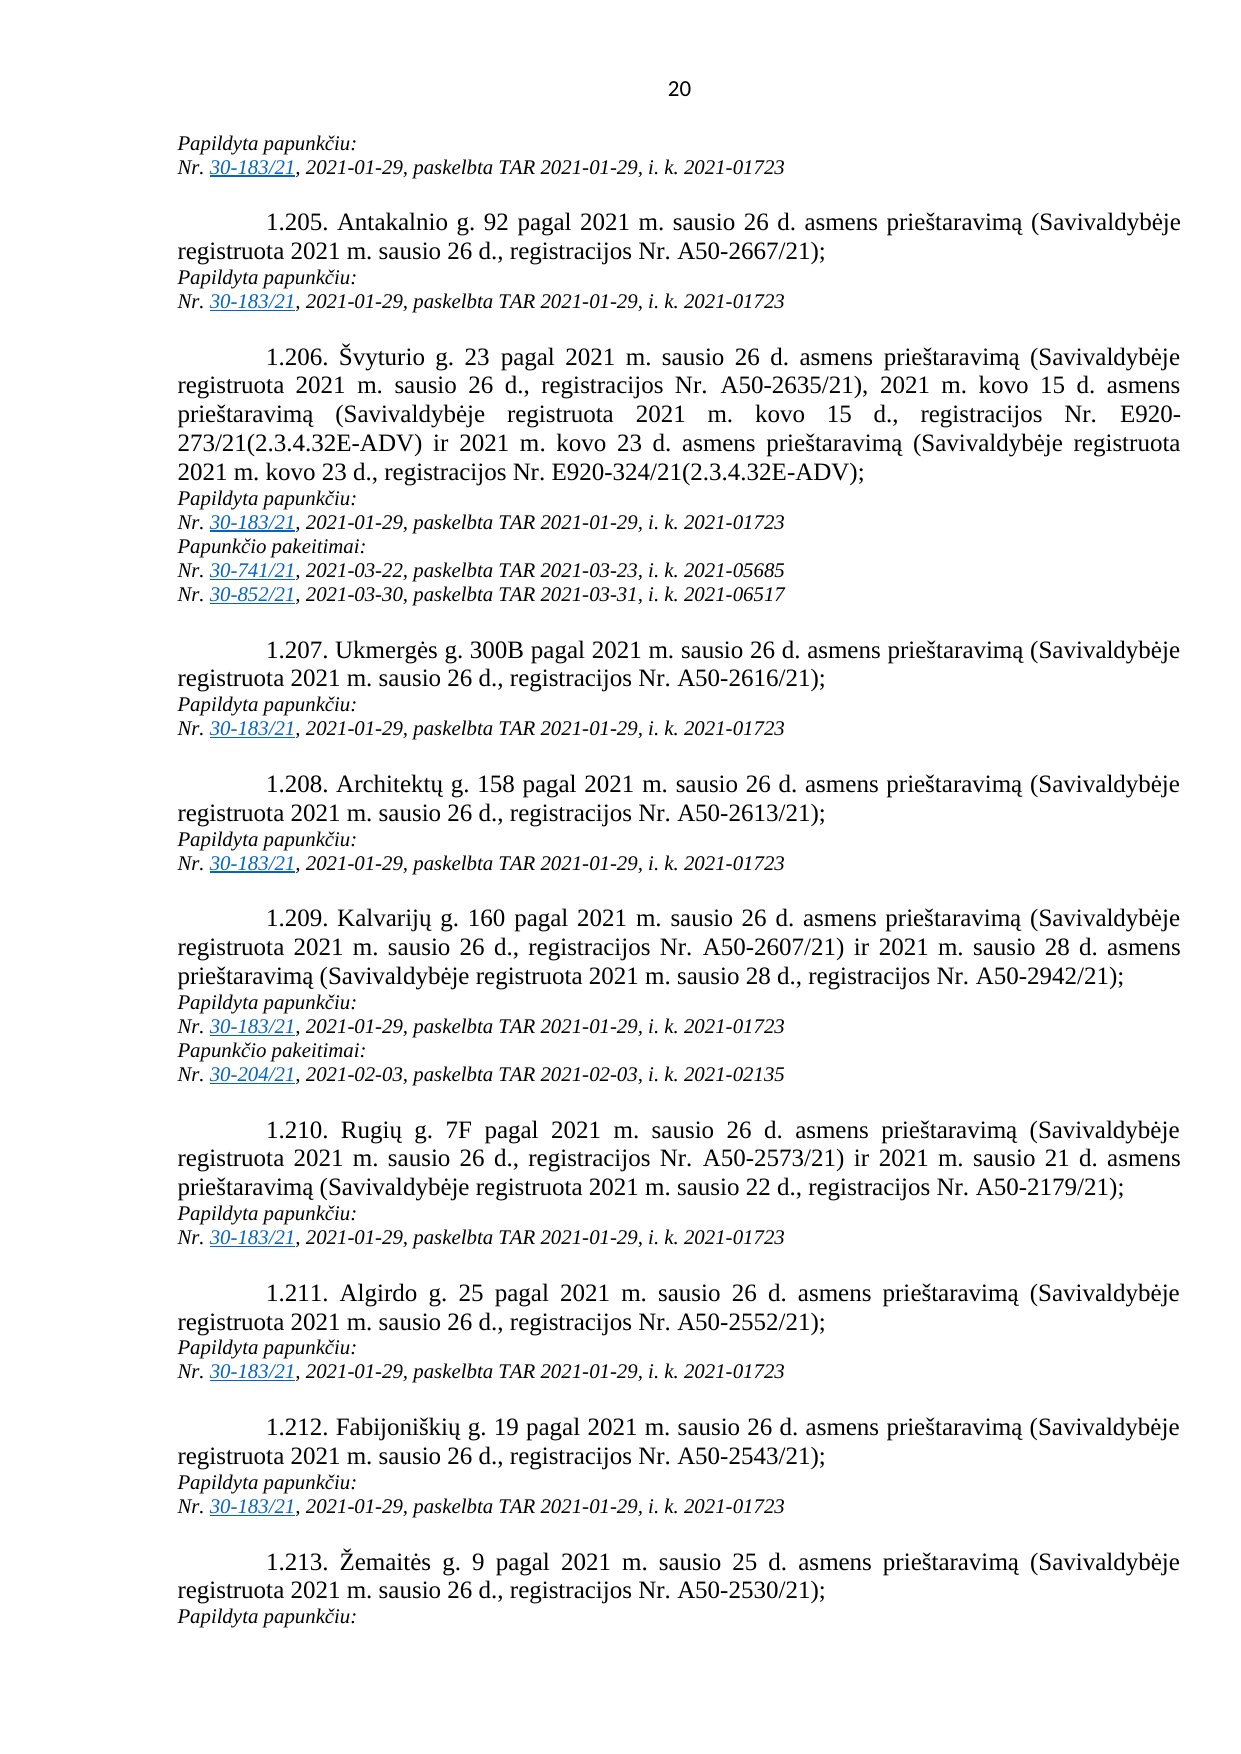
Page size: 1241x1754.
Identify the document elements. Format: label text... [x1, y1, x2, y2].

text 1.208. Architektų g. 158 pagal 2021 m. sausio 26 d. asmens prieštaravimą (Savivaldybėje registruota 2021 m. sausio 26 d., registracijos Nr. A50-2613/21); [177, 769, 1181, 827]
text 1.205. Antakalnio g. 92 pagal 2021 m. sausio 26 d. asmens prieštaravimą (Savivaldybėje registruota 2021 m. sausio 26 d., registracijos Nr. A50-2667/21); [177, 207, 1181, 265]
text Nr. 30-183/21, 2021-01-29, paskelbta TAR 2021-01-29, i. k. 2021-01723 [177, 510, 1181, 534]
text Papildyta papunkčiu: [177, 692, 1181, 716]
text 1.213. Žemaitės g. 9 pagal 2021 m. sausio 25 d. asmens prieštaravimą (Savivaldybėje registruota 2021 m. sausio 26 d., registracijos Nr. A50-2530/21); [177, 1547, 1181, 1604]
text 1.206. Švyturio g. 23 pagal 2021 m. sausio 26 d. asmens prieštaravimą (Savivaldybėje registruota 2021 m. sausio 26 d., registracijos Nr. A50-2635/21), 2021 m. kovo 15 d. asmens prieštaravimą (Savivaldybėje registruota 2021 m. kovo 15 d., registracijos Nr. E920-273/21(2.3.4.32E-ADV) ir 2021 m. kovo 23 d. asmens prieštaravimą (Savivaldybėje registruota 2021 m. kovo 23 d., registracijos Nr. E920-324/21(2.3.4.32E-ADV); [177, 342, 1181, 486]
text Nr. 30-183/21, 2021-01-29, paskelbta TAR 2021-01-29, i. k. 2021-01723 [177, 155, 1181, 179]
text Papildyta papunkčiu: [177, 1604, 1181, 1628]
text Papildyta papunkčiu: [177, 265, 1181, 289]
text Nr. 30-183/21, 2021-01-29, paskelbta TAR 2021-01-29, i. k. 2021-01723 [177, 1225, 1181, 1249]
text Papildyta papunkčiu: [177, 131, 1181, 155]
text Nr. 30-204/21, 2021-02-03, paskelbta TAR 2021-02-03, i. k. 2021-02135 [177, 1062, 1181, 1086]
text Nr. 30-183/21, 2021-01-29, paskelbta TAR 2021-01-29, i. k. 2021-01723 [177, 851, 1181, 875]
text Papunkčio pakeitimai: [177, 534, 1181, 558]
text Nr. 30-183/21, 2021-01-29, paskelbta TAR 2021-01-29, i. k. 2021-01723 [177, 289, 1181, 313]
text Papildyta papunkčiu: [177, 827, 1181, 851]
text Nr. 30-183/21, 2021-01-29, paskelbta TAR 2021-01-29, i. k. 2021-01723 [177, 1014, 1181, 1038]
text Papunkčio pakeitimai: [177, 1038, 1181, 1062]
text 1.209. Kalvarijų g. 160 pagal 2021 m. sausio 26 d. asmens prieštaravimą (Savivaldybėje registruota 2021 m. sausio 26 d., registracijos Nr. A50-2607/21) ir 2021 m. sausio 28 d. asmens prieštaravimą (Savivaldybėje registruota 2021 m. sausio 28 d., registracijos Nr. A50-2942/21); [177, 903, 1181, 990]
text Nr. 30-183/21, 2021-01-29, paskelbta TAR 2021-01-29, i. k. 2021-01723 [177, 716, 1181, 740]
text Papildyta papunkčiu: [177, 1470, 1181, 1494]
text Nr. 30-741/21, 2021-03-22, paskelbta TAR 2021-03-23, i. k. 2021-05685 [177, 558, 1181, 582]
text Papildyta papunkčiu: [177, 1201, 1181, 1225]
text Nr. 30-183/21, 2021-01-29, paskelbta TAR 2021-01-29, i. k. 2021-01723 [177, 1494, 1181, 1518]
text 1.207. Ukmergės g. 300B pagal 2021 m. sausio 26 d. asmens prieštaravimą (Savivaldybėje registruota 2021 m. sausio 26 d., registracijos Nr. A50-2616/21); [177, 635, 1181, 692]
text Nr. 30-183/21, 2021-01-29, paskelbta TAR 2021-01-29, i. k. 2021-01723 [177, 1359, 1181, 1383]
text Papildyta papunkčiu: [177, 1335, 1181, 1359]
text 1.210. Rugių g. 7F pagal 2021 m. sausio 26 d. asmens prieštaravimą (Savivaldybėje registruota 2021 m. sausio 26 d., registracijos Nr. A50-2573/21) ir 2021 m. sausio 21 d. asmens prieštaravimą (Savivaldybėje registruota 2021 m. sausio 22 d., registracijos Nr. A50-2179/21); [177, 1115, 1181, 1201]
text 1.211. Algirdo g. 25 pagal 2021 m. sausio 26 d. asmens prieštaravimą (Savivaldybėje registruota 2021 m. sausio 26 d., registracijos Nr. A50-2552/21); [177, 1278, 1181, 1335]
text 1.212. Fabijoniškių g. 19 pagal 2021 m. sausio 26 d. asmens prieštaravimą (Savivaldybėje registruota 2021 m. sausio 26 d., registracijos Nr. A50-2543/21); [177, 1412, 1181, 1470]
text Papildyta papunkčiu: [177, 486, 1181, 510]
text Nr. 30-852/21, 2021-03-30, paskelbta TAR 2021-03-31, i. k. 2021-06517 [177, 582, 1181, 606]
text Papildyta papunkčiu: [177, 990, 1181, 1014]
